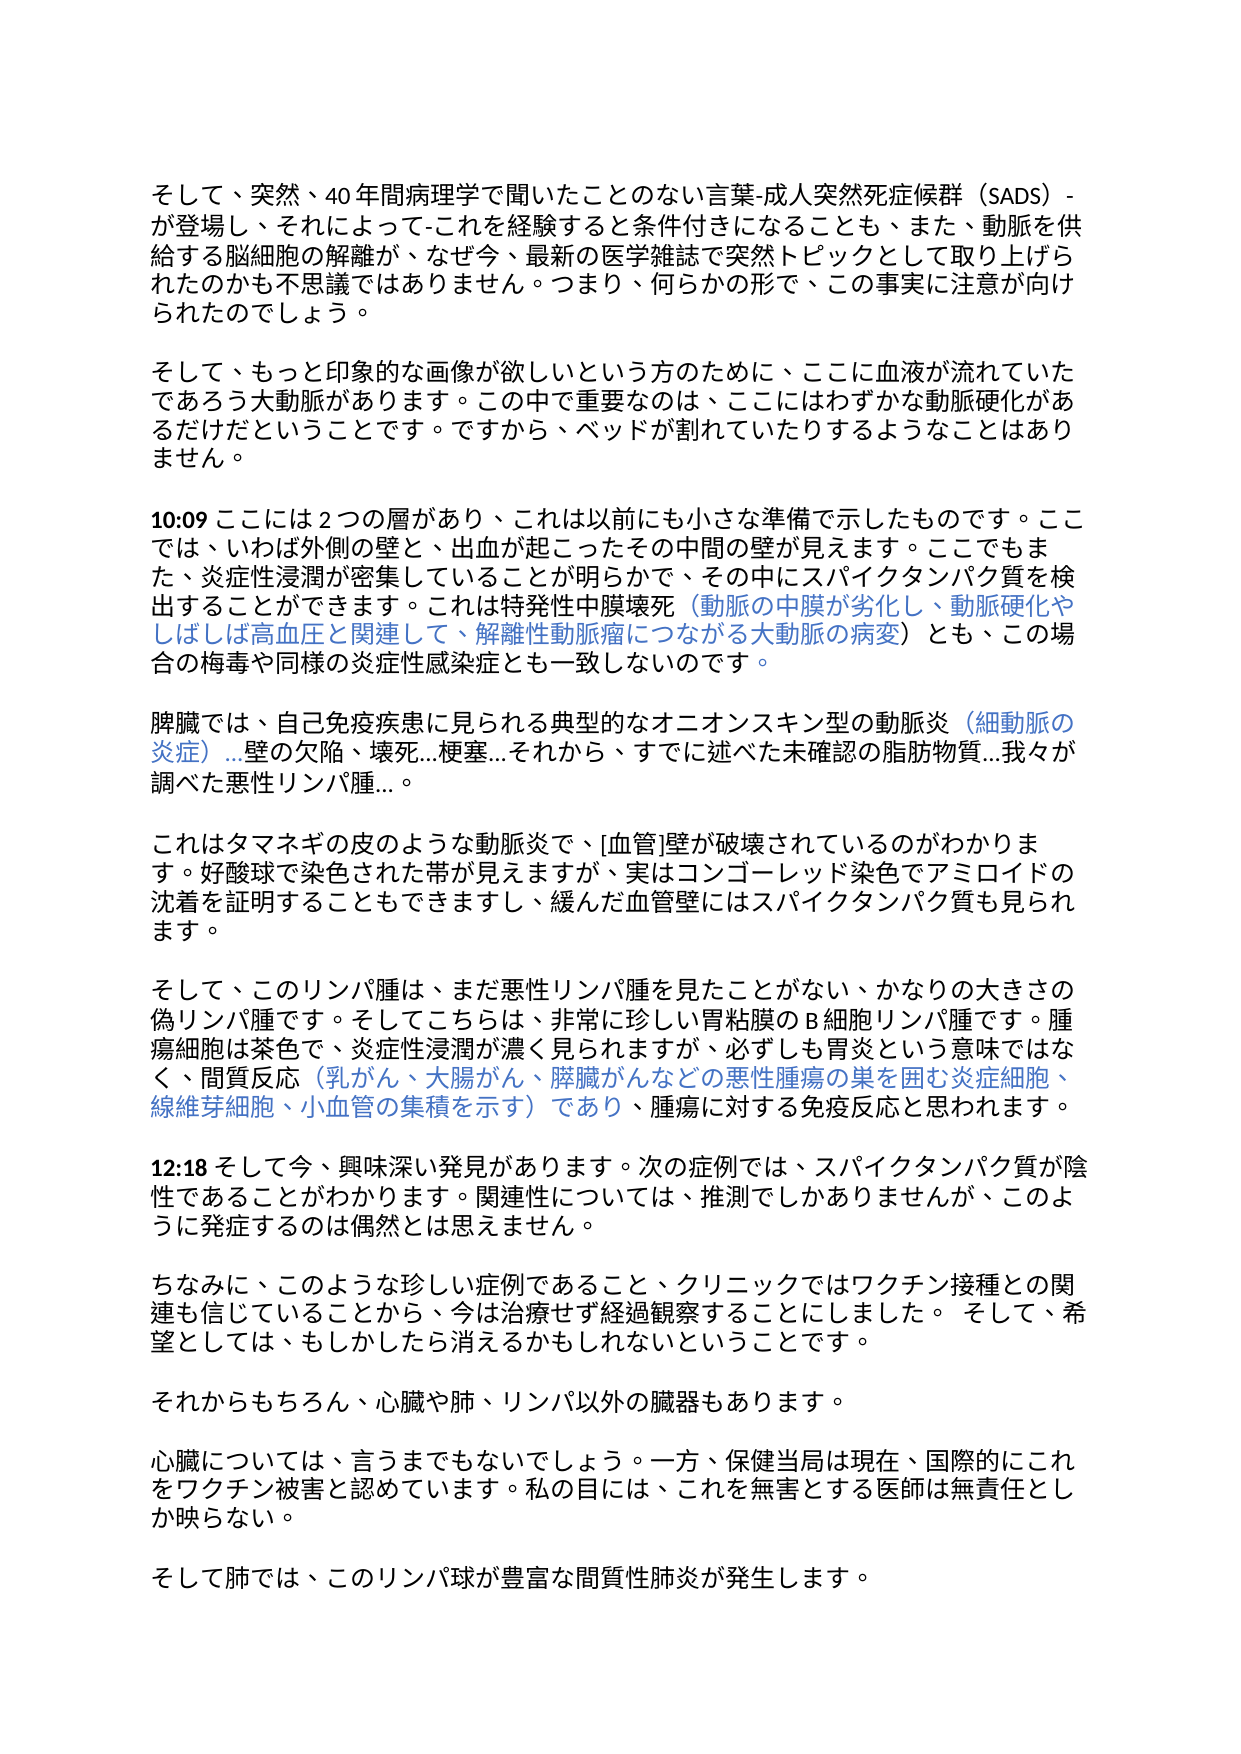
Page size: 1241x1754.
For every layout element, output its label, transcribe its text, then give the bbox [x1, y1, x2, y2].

text そして肺では、このリンパ球が豊富な間質性肺炎が発生します。 [150, 1564, 1090, 1592]
text そして、このリンパ腫は、まだ悪性リンパ腫を見たことがない、かなりの大きさの偽リンパ腫です。そしてこちらは、非常に珍しい胃粘膜のB細胞リンパ腫です。腫瘍細胞は茶色で、炎症性浸潤が濃く見られますが、必ずしも胃炎という意味ではなく、間質反応（乳がん、大腸がん、膵臓がんなどの悪性腫瘍の巣を囲む炎症細胞、線維芽細胞、小血管の集積を示す）であり、腫瘍に対する免疫反応と思われます。 [150, 976, 1090, 1122]
text そして、もっと印象的な画像が欲しいという方のために、ここに血液が流れていたであろう大動脈があります。この中で重要なのは、ここにはわずかな動脈硬化があるだけだということです。ですから、ベッドが割れていたりするようなことはありません。 [150, 358, 1090, 473]
text ちなみに、このような珍しい症例であること、クリニックではワクチン接種との関連も信じていることから、今は治療せず経過観察することにしました。 そして、希望としては、もしかしたら消えるかもしれないということです。 [150, 1271, 1090, 1357]
text 12:18 そして今、興味深い発見があります。次の症例では、スパイクタンパク質が陰性であることがわかります。関連性については、推測でしかありませんが、このように発症するのは偶然とは思えません。 [150, 1152, 1090, 1240]
text 脾臓では、自己免疫疾患に見られる典型的なオニオンスキン型の動脈炎（細動脈の炎症）...壁の欠陥、壊死...梗塞...それから、すでに述べた未確認の脂肪物質...我々が調べた悪性リンパ腫...。 [150, 709, 1090, 798]
text それからもちろん、心臓や肺、リンパ以外の臓器もあります。 [150, 1388, 1090, 1416]
text 10:09 ここには2つの層があり、これは以前にも小さな準備で示したものです。ここでは、いわば外側の壁と、出血が起こったその中間の壁が見えます。ここでもまた、炎症性浸潤が密集していることが明らかで、その中にスパイクタンパク質を検出することができます。これは特発性中膜壊死（動脈の中膜が劣化し、動脈硬化やしばしば高血圧と関連して、解離性動脈瘤につながる大動脈の病変）とも、この場合の梅毒や同様の炎症性感染症とも一致しないのです。 [150, 504, 1090, 678]
text そして、突然、40年間病理学で聞いたことのない言葉-成人突然死症候群（SADS）-が登場し、それによって-これを経験すると条件付きになることも、また、動脈を供給する脳細胞の解離が、なぜ今、最新の医学雑誌で突然トピックとして取り上げられたのかも不思議ではありません。つまり、何らかの形で、この事実に注意が向けられたのでしょう。 [150, 181, 1090, 328]
text これはタマネギの皮のような動脈炎で、[血管]壁が破壊されているのがわかります。好酸球で染色された帯が見えますが、実はコンゴーレッド染色でアミロイドの沈着を証明することもできますし、緩んだ血管壁にはスパイクタンパク質も見られます。 [150, 829, 1090, 946]
text 心臓については、言うまでもないでしょう。一方、保健当局は現在、国際的にこれをワクチン被害と認めています。私の目には、これを無害とする医師は無責任としか映らない。 [150, 1447, 1090, 1533]
